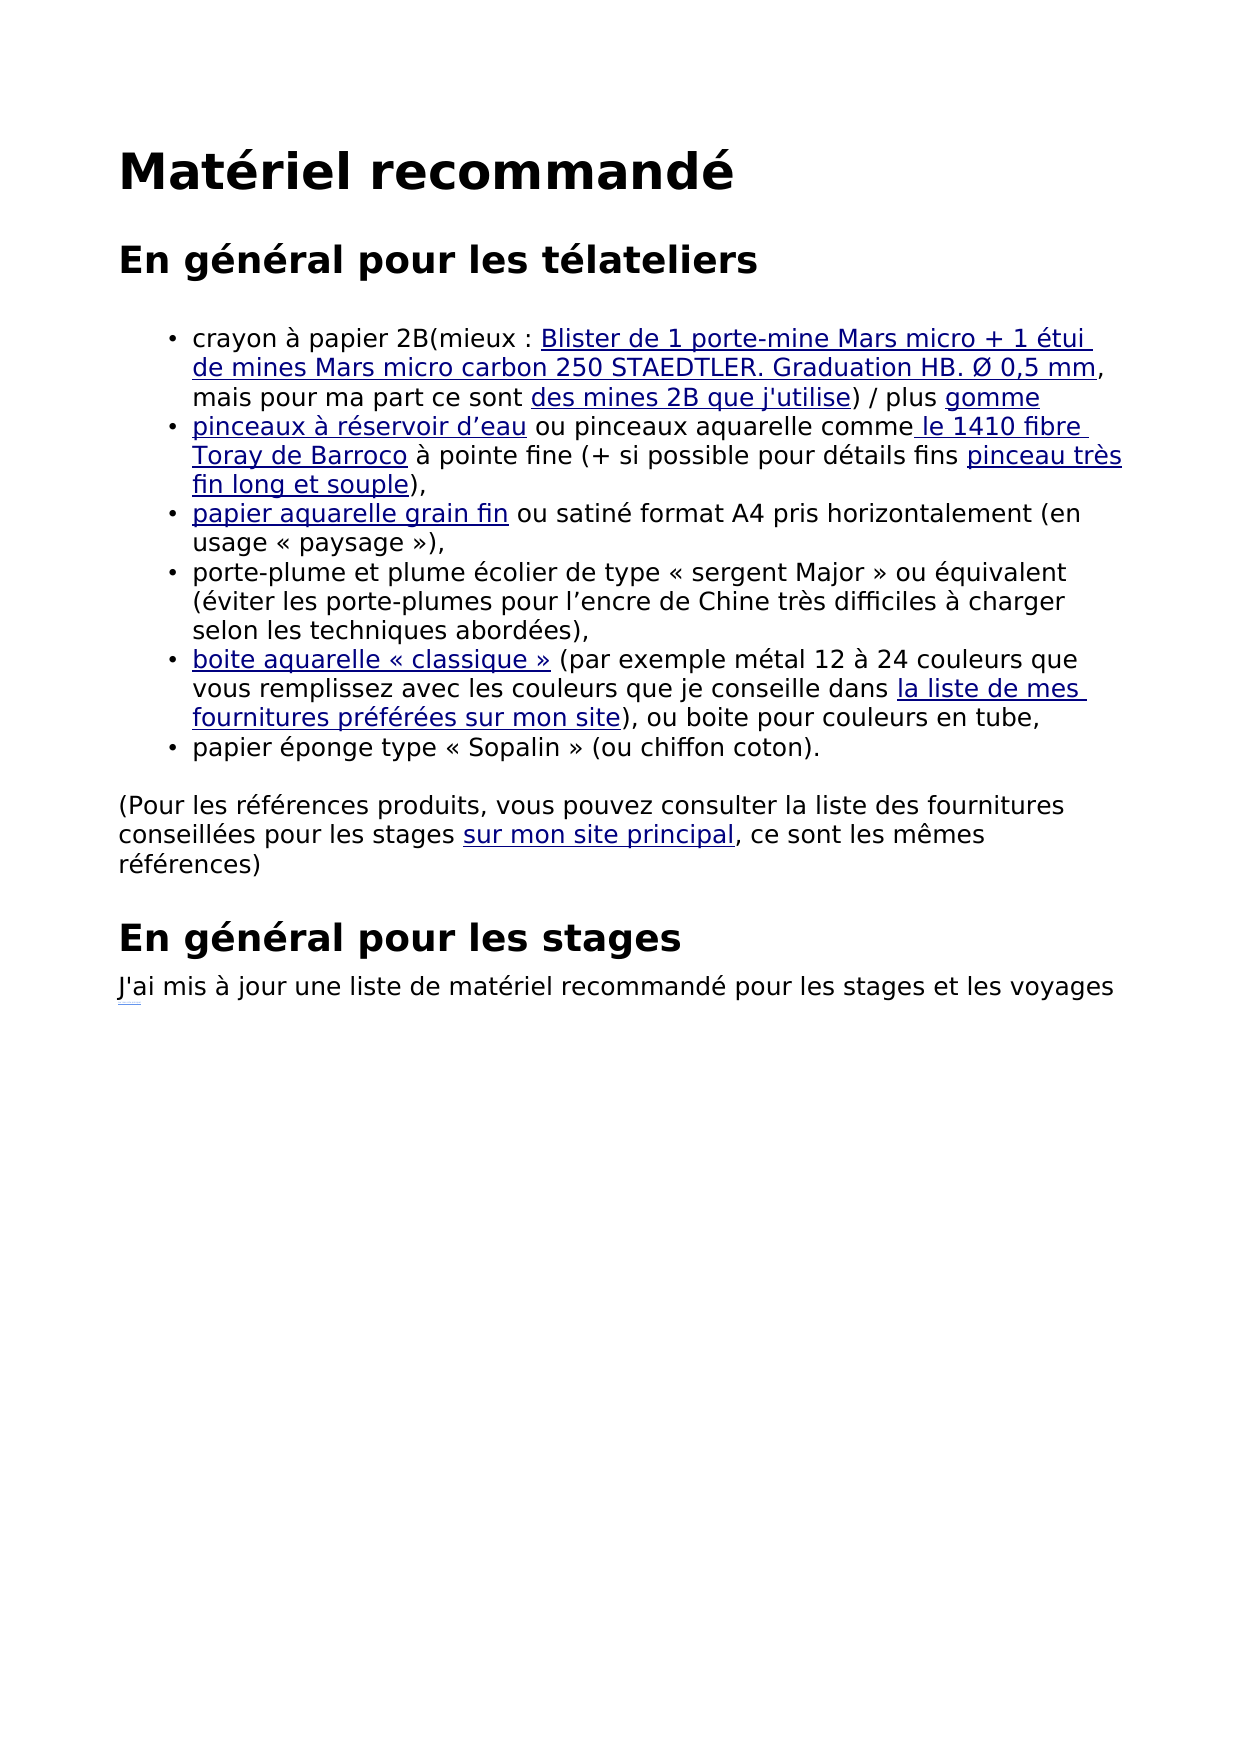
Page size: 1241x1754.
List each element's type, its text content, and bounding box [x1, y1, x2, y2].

list boite aquarelle « classique » (par exemple métal 12 à 24 couleurs que vous remplissez avec les couleurs que je conseille dans la liste de mes fournitures préférées sur mon site), ou boite pour couleurs en tube, [177, 645, 1122, 733]
list papier aquarelle grain fin ou satiné format A4 pris horizontalement (en usage « paysage »), [177, 499, 1122, 558]
subtitle Matériel recommandé [118, 143, 1122, 201]
text J'ai mis à jour une liste de matériel recommandé pour les stages et les voyages sur mon site principal [118, 973, 1122, 1004]
list pinceaux à réservoir d’eau ou pinceaux aquarelle comme le 1410 fibre Toray de Barroco à pointe fine (+ si possible pour détails fins pinceau très fin long et souple), [177, 412, 1122, 499]
list papier éponge type « Sopalin » (ou chiffon coton). [177, 733, 1122, 762]
subtitle En général pour les télateliers [118, 239, 1122, 282]
list porte-plume et plume écolier de type « sergent Major » ou équivalent (éviter les porte-plumes pour l’encre de Chine très difficiles à charger selon les techniques abordées), [177, 558, 1122, 645]
text (Pour les références produits, vous pouvez consulter la liste des fournitures conseillées pour les stages sur mon site principal, ce sont les mêmes références) [118, 791, 1122, 879]
subtitle En général pour les stages [118, 916, 1122, 960]
list crayon à papier 2B(mieux : Blister de 1 porte-mine Mars micro + 1 étui de mines Mars micro carbon 250 STAEDTLER. Graduation HB. Ø 0,5 mm, mais pour ma part ce sont des mines 2B que j'utilise) / plus gomme [177, 324, 1122, 412]
